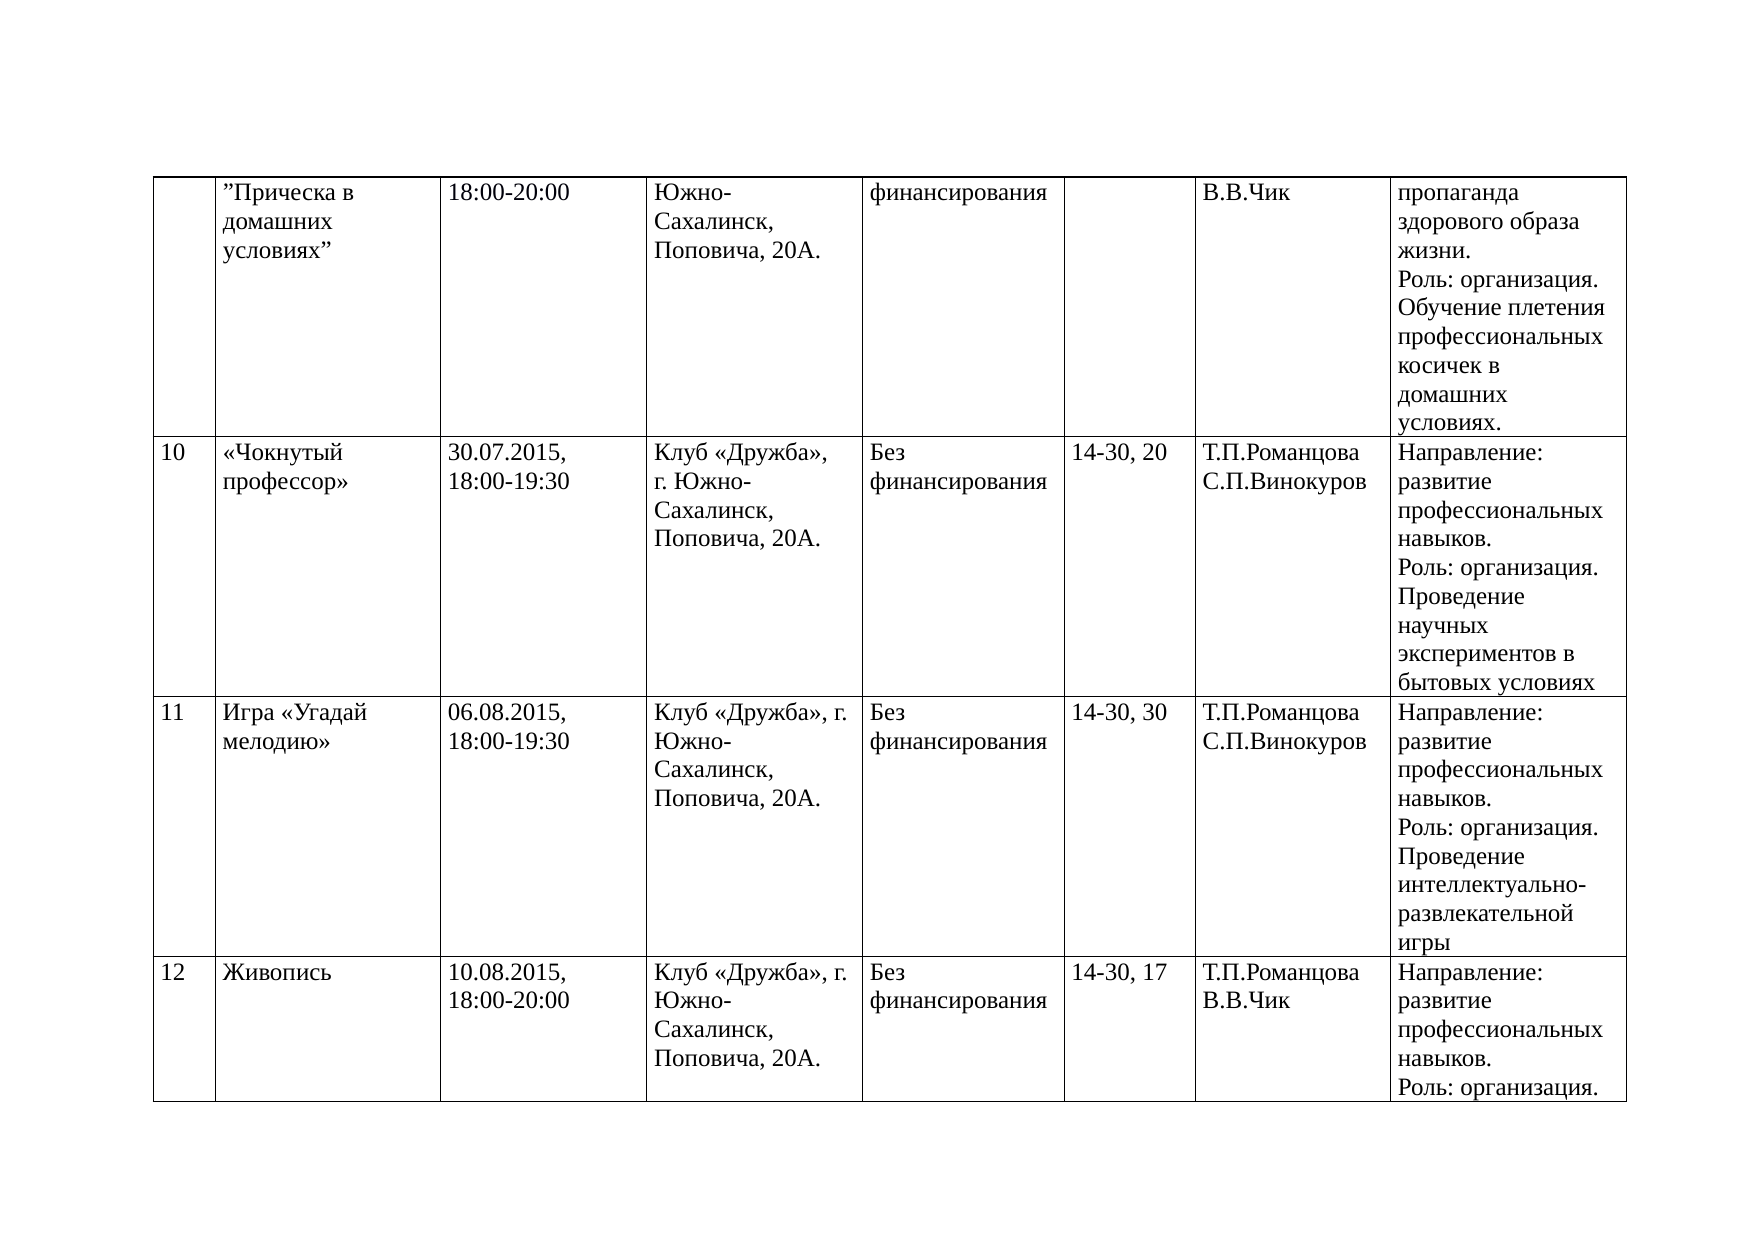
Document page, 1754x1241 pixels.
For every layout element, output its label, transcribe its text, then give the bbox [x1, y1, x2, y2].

table_cell [154, 178, 215, 436]
table_cell 11 [154, 697, 215, 956]
table_cell 18:00-20:00 [441, 178, 646, 436]
table_cell 14-30, 30 [1065, 697, 1195, 956]
table_cell Южно-Сахалинск, Поповича, 20А. [647, 178, 862, 436]
table_cell Т.П.Романцова С.П.Винокуров [1196, 697, 1390, 956]
table_cell ”Прическа в домашних условиях” [216, 178, 440, 436]
table_cell Т.П.Романцова С.П.Винокуров [1196, 437, 1390, 696]
table_cell 10 [154, 437, 215, 696]
table_cell 06.08.2015, 18:00-19:30 [441, 697, 646, 956]
table_cell В.В.Чик [1196, 178, 1390, 436]
table_cell Без финансирования [863, 437, 1064, 696]
table_cell Игра «Угадай мелодию» [216, 697, 440, 956]
table_cell Направление: развитие профессиональных навыков. Роль: организация. Проведение научных экспериментов в бытовых условиях [1391, 437, 1626, 696]
table_cell Без финансирования [863, 697, 1064, 956]
table_cell «Чокнутый профессор» [216, 437, 440, 696]
table_cell Направление: развитие профессиональных навыков. Роль: организация. [1391, 957, 1626, 1101]
table_cell 14-30, 17 [1065, 957, 1195, 1101]
table_cell Направление: развитие профессиональных навыков. Роль: организация. Проведение интеллектуально-развлекательной игры [1391, 697, 1626, 956]
table_cell Т.П.Романцова В.В.Чик [1196, 957, 1390, 1101]
table_cell Клуб «Дружба», г. Южно-Сахалинск, Поповича, 20А. [647, 957, 862, 1101]
table_cell пропаганда здорового образа жизни. Роль: организация. Обучение плетения профессиональных косичек в домашних условиях. [1391, 178, 1626, 436]
table_cell Живопись [216, 957, 440, 1101]
table_cell 14-30, 20 [1065, 437, 1195, 696]
table_cell Клуб «Дружба», г. Южно-Сахалинск, Поповича, 20А. [647, 437, 862, 696]
table_cell [1065, 178, 1195, 436]
table_cell Без финансирования [863, 957, 1064, 1101]
table_cell Клуб «Дружба», г. Южно-Сахалинск, Поповича, 20А. [647, 697, 862, 956]
table_cell финансирования [863, 178, 1064, 436]
table_cell 10.08.2015, 18:00-20:00 [441, 957, 646, 1101]
table_cell 12 [154, 957, 215, 1101]
table_cell 30.07.2015, 18:00-19:30 [441, 437, 646, 696]
